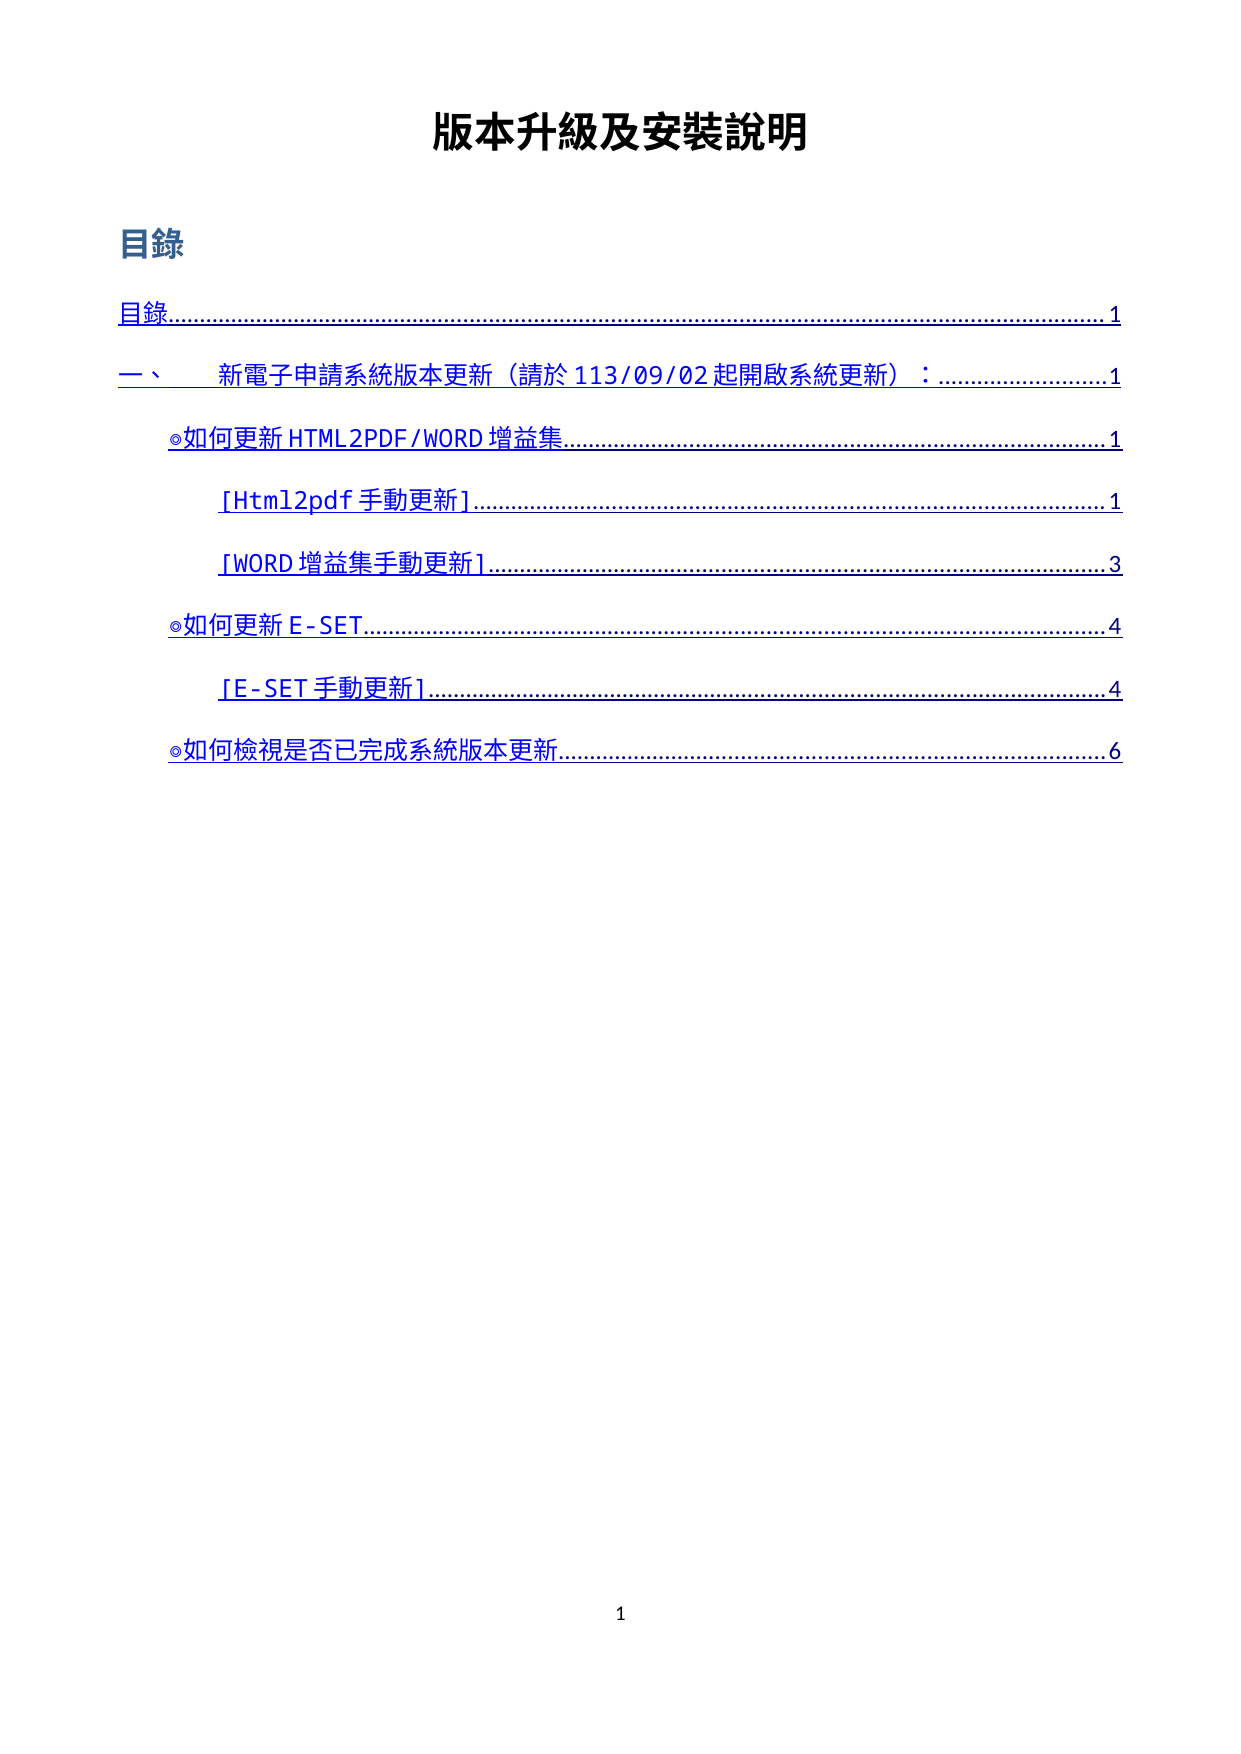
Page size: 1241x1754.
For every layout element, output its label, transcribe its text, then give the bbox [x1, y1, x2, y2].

text 版本升級及安裝說明 [118, 87, 1122, 150]
text ◎如何檢視是否已完成系統版本更新 6 [168, 707, 1122, 762]
text [168, 763, 1122, 769]
text [168, 451, 1122, 457]
text 目錄 1 [118, 269, 1122, 332]
text ◎如何更新E-SET 4 [168, 582, 1122, 637]
text [Html2pdf手動更新] 1 [218, 457, 1122, 512]
text [218, 701, 1122, 707]
text 目錄 [118, 200, 1122, 262]
text [218, 576, 1122, 582]
text 一、 新電子申請系統版本更新（請於113/09/02起開啟系統更新）： 1 [118, 332, 1122, 394]
text ◎如何更新HTML2PDF/WORD增益集 1 [168, 394, 1122, 449]
text [218, 513, 1122, 519]
text [WORD增益集手動更新] 3 [218, 519, 1122, 574]
text [168, 638, 1122, 644]
text [E-SET手動更新] 4 [218, 644, 1122, 699]
